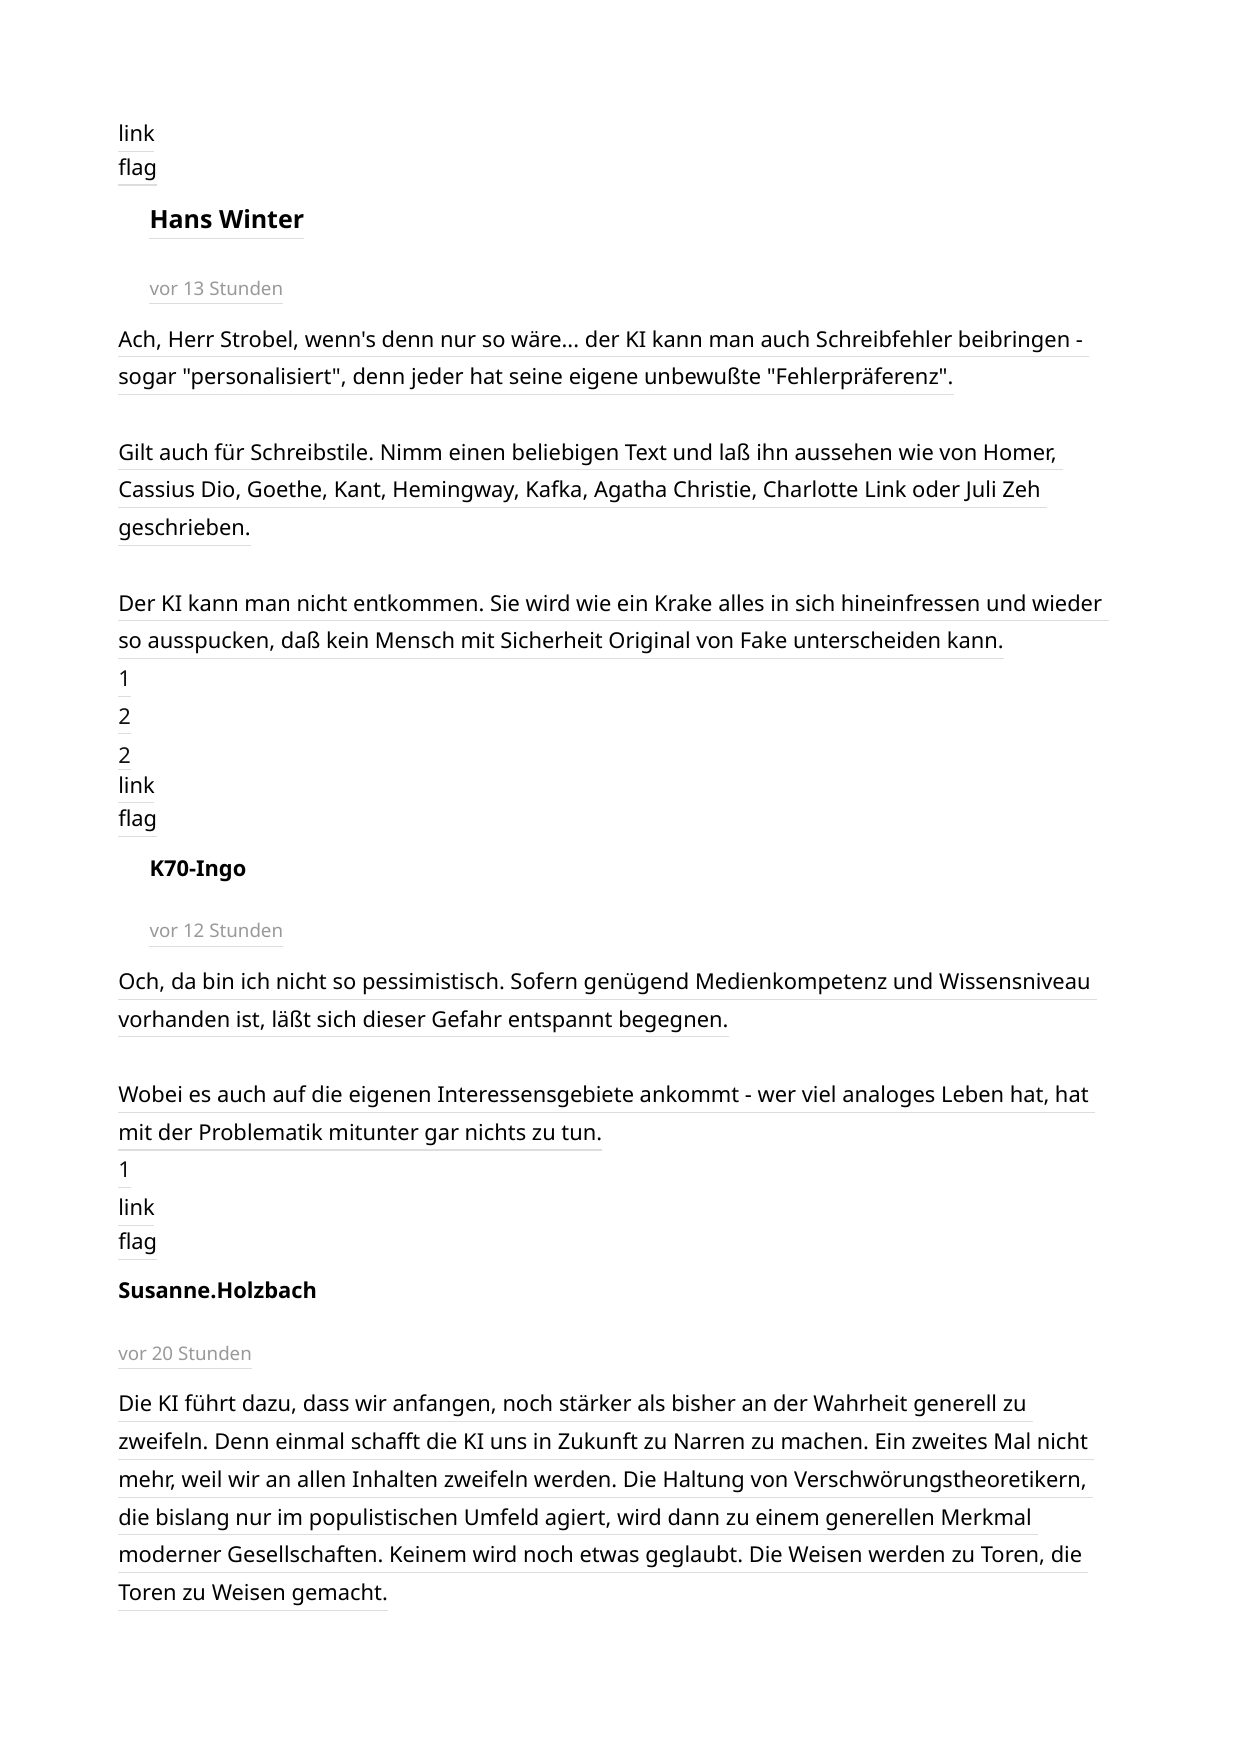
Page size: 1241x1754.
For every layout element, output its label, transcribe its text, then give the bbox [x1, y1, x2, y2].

text 1 [118, 1154, 1122, 1188]
text Hans Winter [149, 201, 1122, 239]
text 2 [118, 738, 1122, 770]
text Och, da bin ich nicht so pessimistisch. Sofern genügend Medienkompetenz und Wissensniveau vorhanden ist, läßt sich dieser Gefahr entspannt begegnen. Wobei es auch auf die eigenen Interessensgebiete ankommt - wer viel analoges Leben hat, hat mit der Problematik mitunter gar nichts zu tun. [118, 966, 1122, 1151]
text Ach, Herr Strobel, wenn's denn nur so wäre... der KI kann man auch Schreibfehler beibringen - sogar "personalisiert", denn jeder hat seine eigene unbewußte "Fehlerpräferenz". Gilt auch für Schreibstile. Nimm einen beliebigen Text und laß ihn aussehen wie von Homer, Cassius Dio, Goethe, Kant, Hemingway, Kafka, Agatha Christie, Charlotte Link oder Juli Zeh geschrieben. Der KI kann man nicht entkommen. Sie wird wie ein Krake alles in sich hineinfressen und wieder so ausspucken, daß kein Mensch mit Sicherheit Original von Fake unterscheiden kann. [118, 323, 1122, 659]
text Die KI führt dazu, dass wir anfangen, noch stärker als bisher an der Wahrheit generell zu zweifeln. Denn einmal schafft die KI uns in Zukunft zu Narren zu machen. Ein zweites Mal nicht mehr, weil wir an allen Inhalten zweifeln werden. Die Haltung von Verschwörungstheoretikern, die bislang nur im populistischen Umfeld agiert, wird dann zu einem generellen Merkmal moderner Gesellschaften. Keinem wird noch etwas geglaubt. Die Weisen werden zu Toren, die Toren zu Weisen gemacht. [118, 1388, 1122, 1611]
text flag [118, 1226, 1122, 1260]
text flag [118, 152, 1122, 186]
text link [118, 118, 1122, 152]
text vor 13 Stunden [149, 275, 1117, 304]
text flag [118, 803, 1122, 837]
text vor 20 Stunden [118, 1340, 1117, 1369]
text link [118, 1192, 1122, 1226]
text 1 [118, 663, 1122, 697]
text Susanne.Holzbach [118, 1275, 1122, 1305]
text K70-Ingo [149, 853, 1122, 883]
text vor 12 Stunden [149, 917, 1117, 947]
text link [118, 770, 1122, 803]
text 2 [118, 701, 1122, 734]
